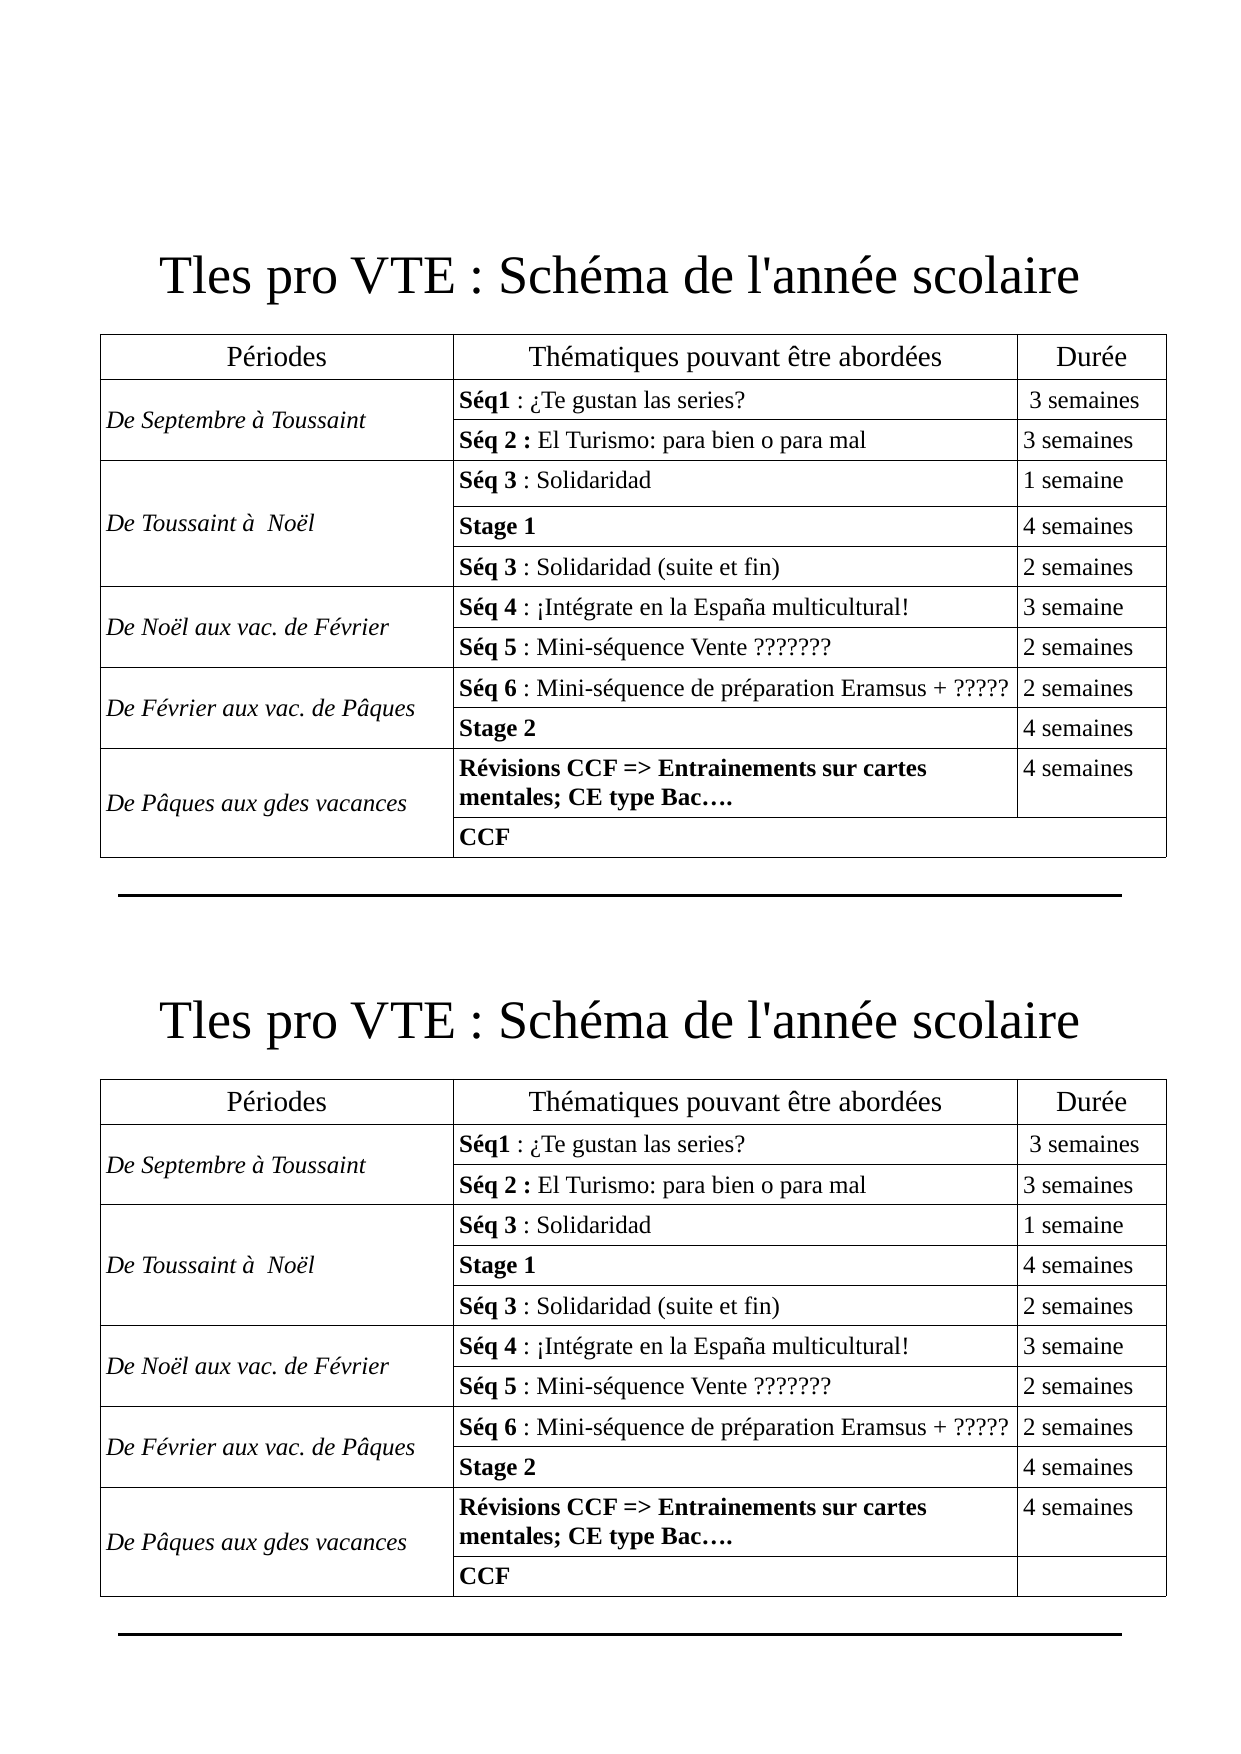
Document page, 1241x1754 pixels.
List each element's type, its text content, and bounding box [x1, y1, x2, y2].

table_cell Séq 4 : ¡Intégrate en la España multicultural! [454, 587, 1017, 627]
table_cell De Noël aux vac. de Février [101, 587, 453, 667]
table_header Durée [1018, 335, 1166, 379]
table_cell Séq 6 : Mini-séquence de préparation Eramsus + ????? [454, 668, 1017, 707]
table_cell Stage 2 [454, 708, 1017, 747]
table_cell 4 semaines [1018, 749, 1166, 817]
table_cell Stage 1 [454, 1246, 1017, 1285]
table_cell 3 semaines [1018, 1125, 1166, 1164]
table_cell De Pâques aux gdes vacances [101, 749, 453, 857]
table_cell 2 semaines [1018, 628, 1166, 667]
table_cell 4 semaines [1018, 1246, 1166, 1285]
table_cell 2 semaines [1018, 1367, 1166, 1406]
table_cell 2 semaines [1018, 547, 1166, 586]
table_cell 4 semaines [1018, 708, 1166, 747]
table_cell De Février aux vac. de Pâques [101, 668, 453, 747]
table_cell 3 semaines [1018, 380, 1166, 419]
table_cell Révisions CCF => Entrainements sur cartes mentales; CE type Bac…. [454, 1488, 1017, 1556]
table_header Périodes [101, 335, 453, 379]
table_header Thématiques pouvant être abordées [454, 335, 1017, 379]
table_header Périodes [101, 1080, 453, 1124]
table_cell CCF [454, 818, 1166, 857]
table_cell 2 semaines [1018, 1286, 1166, 1325]
table_cell Séq 5 : Mini-séquence Vente ??????? [454, 1367, 1017, 1406]
table_cell Séq1 : ¿Te gustan las series? [454, 380, 1017, 419]
table_cell 3 semaine [1018, 1326, 1166, 1366]
table_cell 4 semaines [1018, 507, 1166, 546]
table_cell De Noël aux vac. de Février [101, 1326, 453, 1406]
table_cell [1018, 1557, 1166, 1596]
table_cell Stage 1 [454, 507, 1017, 546]
table_cell De Septembre à Toussaint [101, 380, 453, 459]
table_cell Séq 3 : Solidaridad (suite et fin) [454, 547, 1017, 586]
table_cell 4 semaines [1018, 1488, 1166, 1556]
table_cell CCF [454, 1557, 1017, 1596]
table_cell 3 semaines [1018, 1165, 1166, 1204]
table_cell 1 semaine [1018, 1205, 1166, 1245]
table_cell Séq 5 : Mini-séquence Vente ??????? [454, 628, 1017, 667]
table_header Durée [1018, 1080, 1166, 1124]
table_cell Révisions CCF => Entrainements sur cartes mentales; CE type Bac…. [454, 749, 1017, 817]
table_cell Séq1 : ¿Te gustan las series? [454, 1125, 1017, 1164]
table_cell De Toussaint à Noël [101, 1205, 453, 1325]
table_cell De Toussaint à Noël [101, 461, 453, 586]
text Tles pro VTE : Schéma de l'année scolaire [118, 243, 1122, 305]
table_cell Séq 2 : El Turismo: para bien o para mal [454, 1165, 1017, 1204]
table_cell Séq 3 : Solidaridad [454, 461, 1017, 506]
table_cell 3 semaines [1018, 420, 1166, 459]
table_cell De Pâques aux gdes vacances [101, 1488, 453, 1596]
table_header Thématiques pouvant être abordées [454, 1080, 1017, 1124]
table_cell 1 semaine [1018, 461, 1166, 506]
table_cell 4 semaines [1018, 1447, 1166, 1487]
table_cell Séq 3 : Solidaridad (suite et fin) [454, 1286, 1017, 1325]
table_cell Séq 4 : ¡Intégrate en la España multicultural! [454, 1326, 1017, 1366]
text Tles pro VTE : Schéma de l'année scolaire [118, 988, 1122, 1050]
table_cell De Septembre à Toussaint [101, 1125, 453, 1204]
table_cell Séq 2 : El Turismo: para bien o para mal [454, 420, 1017, 459]
table_cell Séq 3 : Solidaridad [454, 1205, 1017, 1245]
table_cell 3 semaine [1018, 587, 1166, 627]
table_cell Stage 2 [454, 1447, 1017, 1487]
table_cell Séq 6 : Mini-séquence de préparation Eramsus + ????? [454, 1407, 1017, 1446]
table_cell 2 semaines [1018, 1407, 1166, 1446]
table_cell 2 semaines [1018, 668, 1166, 707]
table_cell De Février aux vac. de Pâques [101, 1407, 453, 1487]
